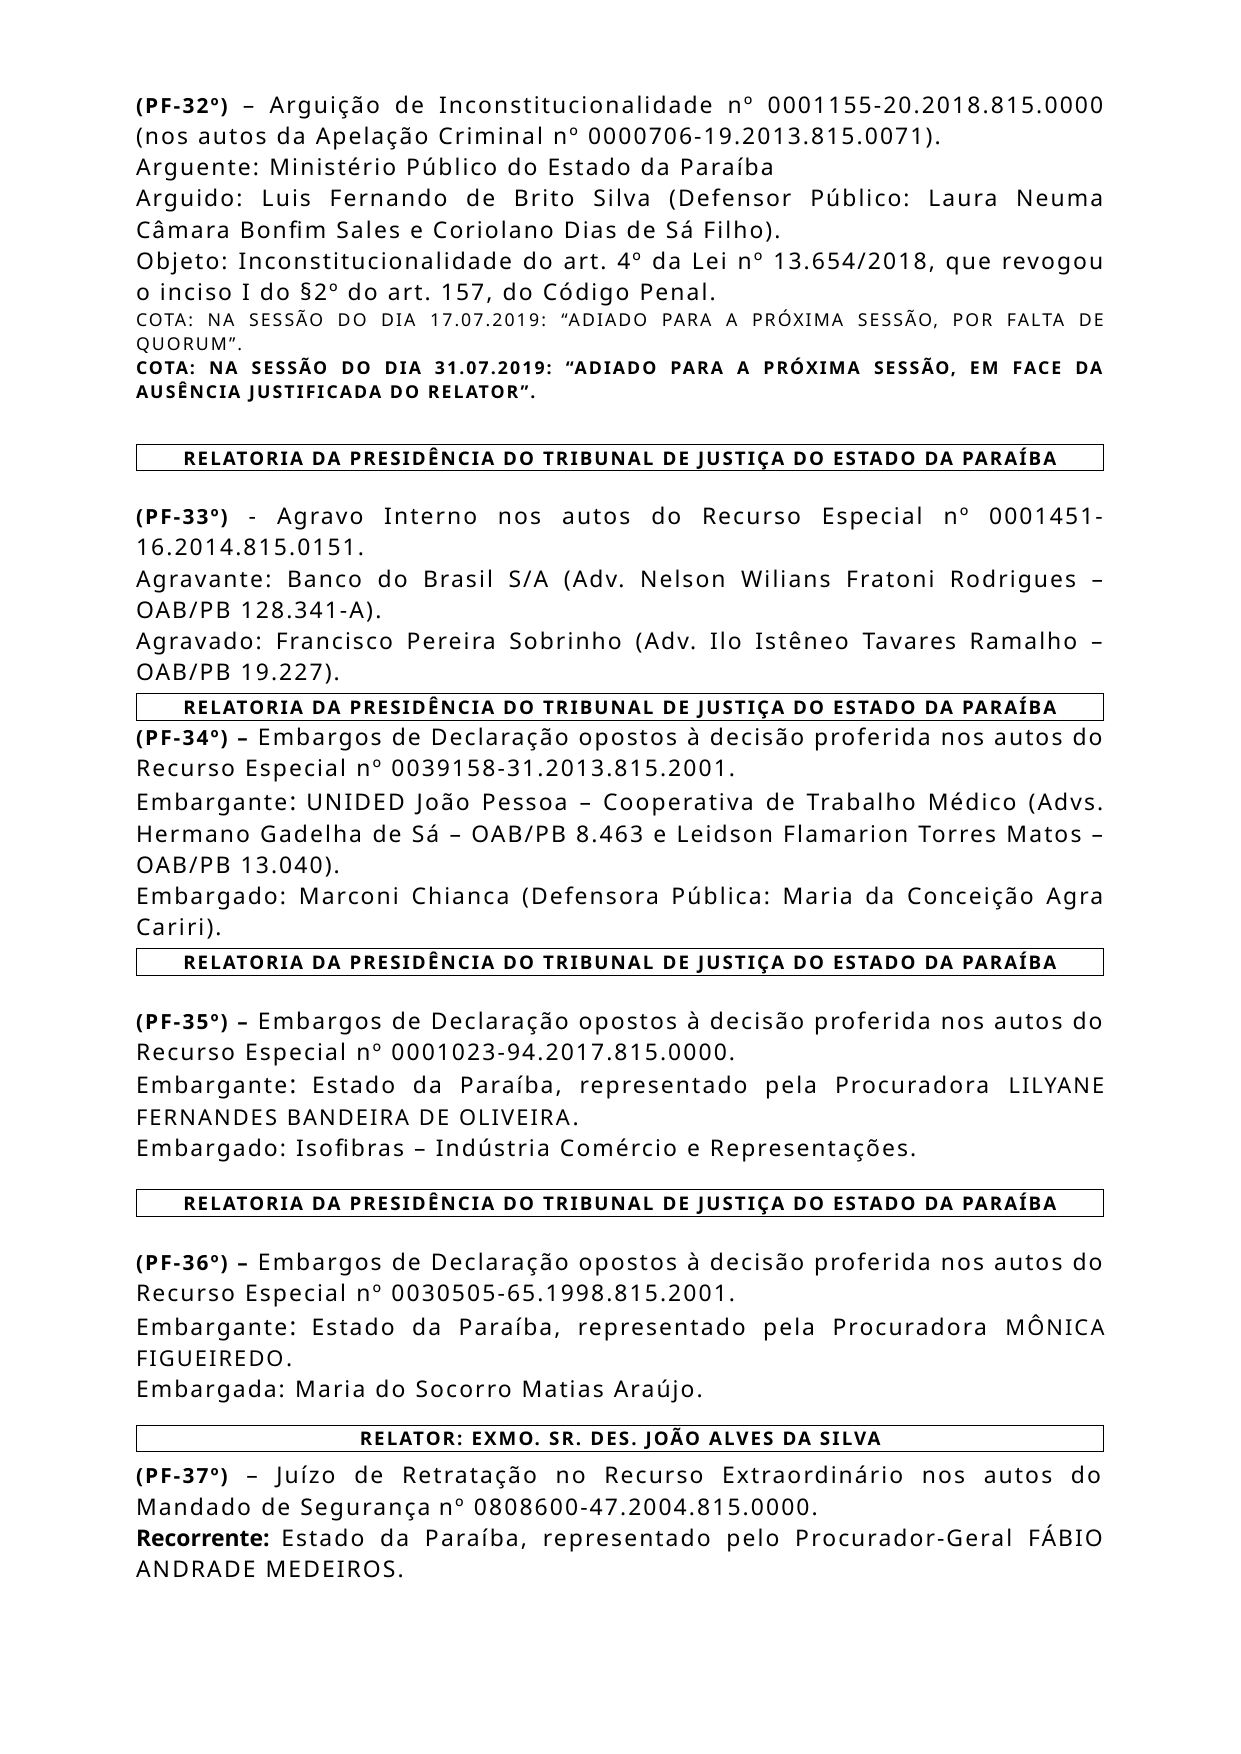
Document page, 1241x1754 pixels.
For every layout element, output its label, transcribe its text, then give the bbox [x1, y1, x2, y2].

text Recorrente: Estado da Paraíba, representado pelo Procurador-Geral FÁBIO ANDRADE MEDEIROS. [136, 1522, 1104, 1584]
text RELATORIA DA PRESIDÊNCIA DO TRIBUNAL DE JUSTIÇA DO ESTADO DA PARAÍBA [137, 694, 1103, 720]
text Agravado: Francisco Pereira Sobrinho (Adv. Ilo Istêneo Tavares Ramalho – OAB/PB 19.227). [136, 625, 1104, 688]
text Objeto: Inconstitucionalidade do art. 4º da Lei nº 13.654/2018, que revogou o inciso I do §2º do art. 157, do Código Penal. [136, 245, 1104, 307]
text Embargante: Estado da Paraíba, representado pela Procuradora LILYANE FERNANDES BANDEIRA DE OLIVEIRA. [136, 1067, 1104, 1132]
text COTA: NA SESSÃO DO DIA 31.07.2019: “ADIADO PARA A PRÓXIMA SESSÃO, EM FACE DA AUSÊNCIA JUSTIFICADA DO RELATOR”. [136, 356, 1104, 404]
text RELATORIA DA PRESIDÊNCIA DO TRIBUNAL DE JUSTIÇA DO ESTADO DA PARAÍBA [137, 445, 1103, 470]
text Embargado: Isofibras – Indústria Comércio e Representações. [136, 1132, 1104, 1164]
text Agravante: Banco do Brasil S/A (Adv. Nelson Wilians Fratoni Rodrigues – OAB/PB 128.341-A). [136, 563, 1104, 625]
text Arguido: Luis Fernando de Brito Silva (Defensor Público: Laura Neuma Câmara Bonfim Sales e Coriolano Dias de Sá Filho). [136, 182, 1104, 245]
text Embargado: Marconi Chianca (Defensora Pública: Maria da Conceição Agra Cariri). [136, 880, 1104, 942]
text Embargante: UNIDED João Pessoa – Cooperativa de Trabalho Médico (Advs. Hermano Gadelha de Sá – OAB/PB 8.463 e Leidson Flamarion Torres Matos – OAB/PB 13.040). [136, 783, 1104, 880]
text Embargada: Maria do Socorro Matias Araújo. [136, 1373, 1104, 1405]
text RELATORIA DA PRESIDÊNCIA DO TRIBUNAL DE JUSTIÇA DO ESTADO DA PARAÍBA [137, 1190, 1103, 1216]
text (PF-32º) – Arguição de Inconstitucionalidade nº 0001155-20.2018.815.0000 (nos autos da Apelação Criminal nº 0000706-19.2013.815.0071). [136, 88, 1104, 151]
text Arguente: Ministério Público do Estado da Paraíba [136, 151, 1104, 182]
text (PF-34º) – Embargos de Declaração opostos à decisão proferida nos autos do Recurso Especial nº 0039158-31.2013.815.2001. [136, 721, 1104, 783]
text (PF-33º) - Agravo Interno nos autos do Recurso Especial nº 0001451-16.2014.815.0151. [136, 500, 1104, 563]
text (PF-36º) – Embargos de Declaração opostos à decisão proferida nos autos do Recurso Especial nº 0030505-65.1998.815.2001. [136, 1246, 1104, 1308]
text COTA: NA SESSÃO DO DIA 17.07.2019: “ADIADO PARA A PRÓXIMA SESSÃO, POR FALTA DE QUORUM”. [136, 307, 1104, 356]
text RELATORIA DA PRESIDÊNCIA DO TRIBUNAL DE JUSTIÇA DO ESTADO DA PARAÍBA [137, 949, 1103, 975]
text (PF-37º) – Juízo de Retratação no Recurso Extraordinário nos autos do Mandado de Segurança nº 0808600-47.2004.815.0000. [136, 1459, 1102, 1522]
text Embargante: Estado da Paraíba, representado pela Procuradora MÔNICA FIGUEIREDO. [136, 1308, 1104, 1373]
text (PF-35º) – Embargos de Declaração opostos à decisão proferida nos autos do Recurso Especial nº 0001023-94.2017.815.0000. [136, 1004, 1104, 1067]
text RELATOR: EXMO. SR. DES. JOÃO ALVES DA SILVA [137, 1426, 1103, 1451]
